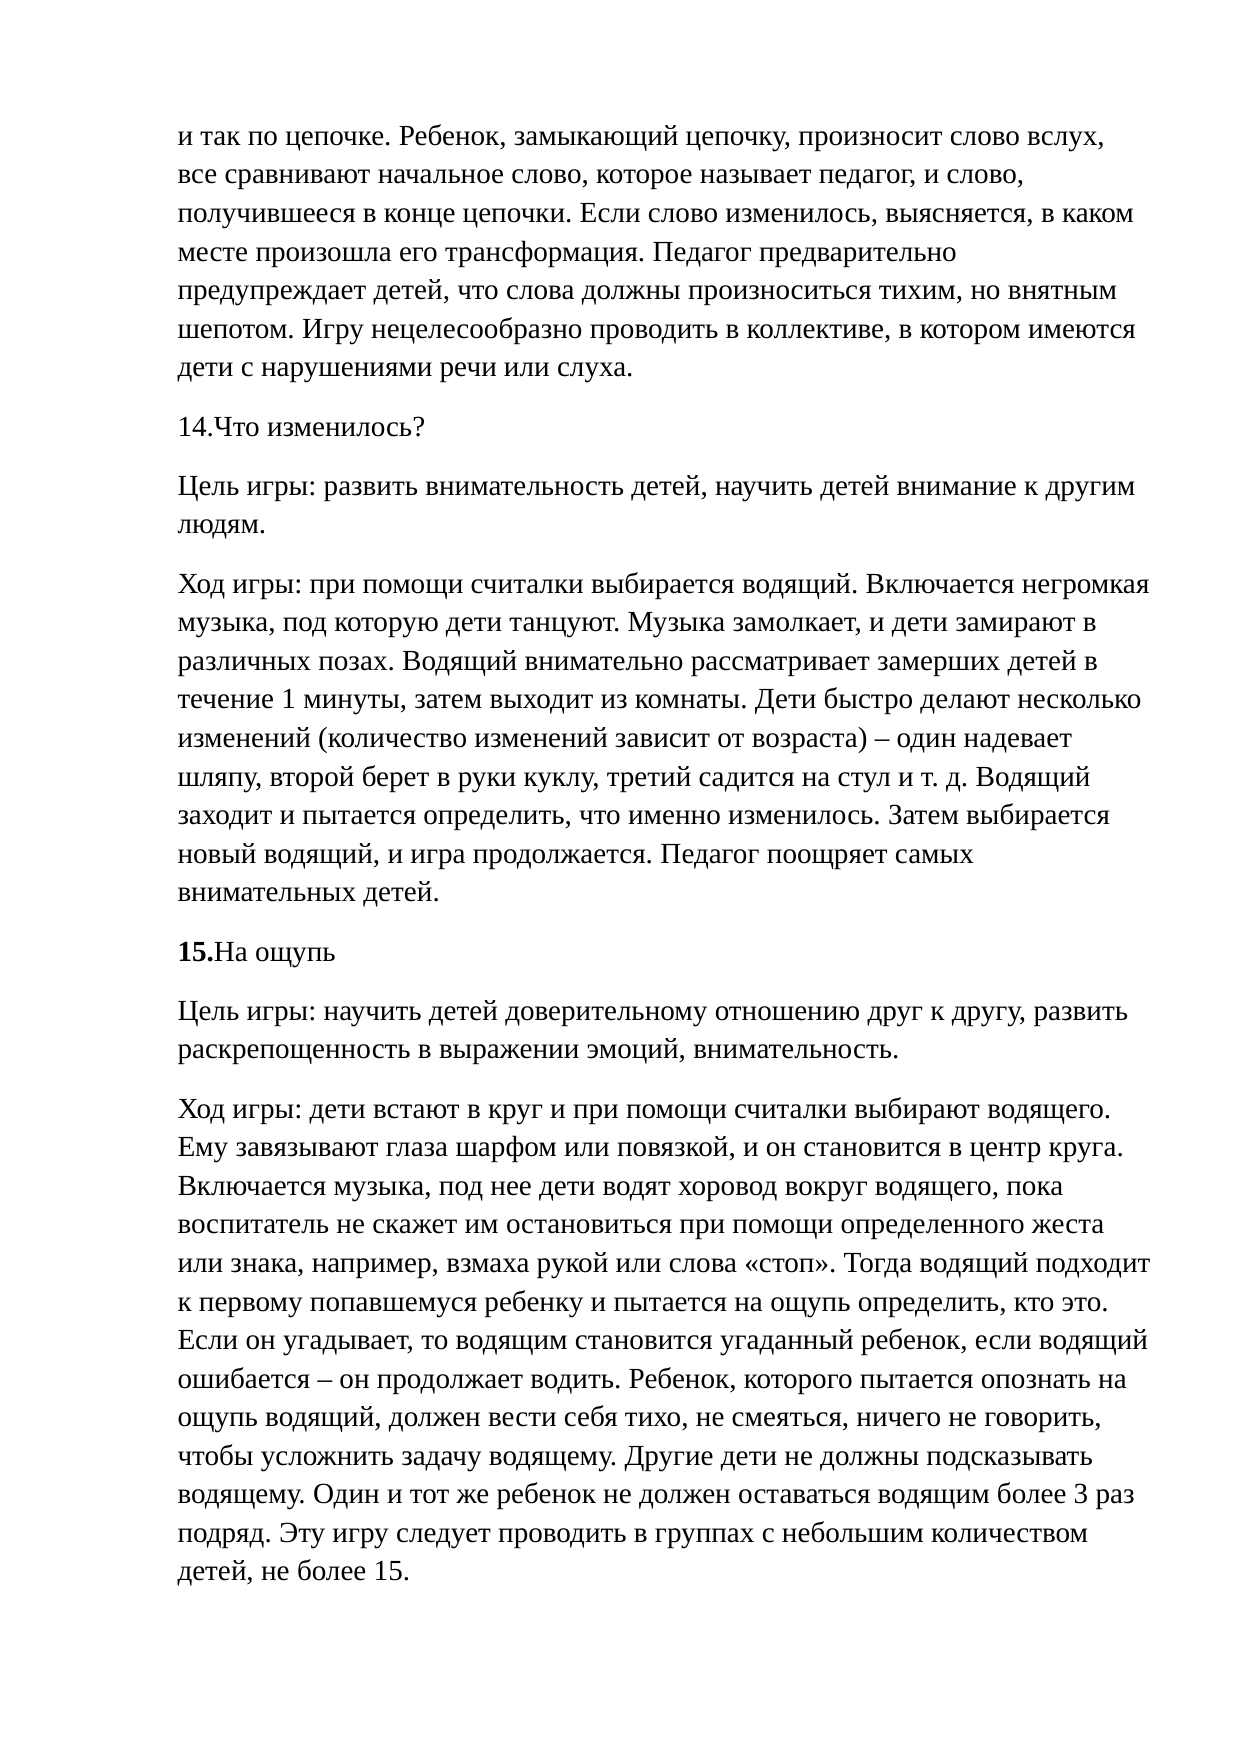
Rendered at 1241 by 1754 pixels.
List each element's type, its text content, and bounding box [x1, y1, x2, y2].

text Цель игры: научить детей доверительному отношению друг к другу, развить раскрепощенность в выражении эмоций, внимательность. [177, 993, 1152, 1065]
text Ход игры: дети встают в круг и при помощи считалки выбирают водящего. Ему завязывают глаза шарфом или повязкой, и он становится в центр круга. Включается музыка, под нее дети водят хоровод вокруг водящего, пока воспитатель не скажет им остановиться при помощи определенного жеста или знака, например, взмаха рукой или слова «стоп». Тогда водящий подходит к первому попавшемуся ребенку и пытается на ощупь определить, кто это. Если он угадывает, то водящим становится угаданный ребенок, если водящий ошибается – он продолжает водить. Ребенок, которого пытается опознать на ощупь водящий, должен вести себя тихо, не смеяться, ничего не говорить, чтобы усложнить задачу водящему. Другие дети не должны подсказывать водящему. Один и тот же ребенок не должен оставаться водящим более 3 раз подряд. Эту игру следует проводить в группах с небольшим количеством детей, не более 15. [177, 1091, 1152, 1587]
text 15.На ощупь [177, 934, 1152, 967]
text Ход игры: при помощи считалки выбирается водящий. Включается негромкая музыка, под которую дети танцуют. Музыка замолкает, и дети замирают в различных позах. Водящий внимательно рассматривает замерших детей в течение 1 минуты, затем выходит из комнаты. Дети быстро делают несколько изменений (количество изменений зависит от возраста) – один надевает шляпу, второй берет в руки куклу, третий садится на стул и т. д. Водящий заходит и пытается определить, что именно изменилось. Затем выбирается новый водящий, и игра продолжается. Педагог поощряет самых внимательных детей. [177, 566, 1152, 908]
text Цель игры: развить внимательность детей, научить детей внимание к другим людям. [177, 468, 1152, 540]
text 14.Что изменилось? [177, 409, 1152, 442]
text и так по цепочке. Ребенок, замыкающий цепочку, произносит слово вслух, все сравнивают начальное слово, которое называет педагог, и слово, получившееся в конце цепочки. Если слово изменилось, выясняется, в каком месте произошла его трансформация. Педагог предварительно предупреждает детей, что слова должны произноситься тихим, но внятным шепотом. Игру нецелесообразно проводить в коллективе, в котором имеются дети с нарушениями речи или слуха. [177, 118, 1152, 383]
